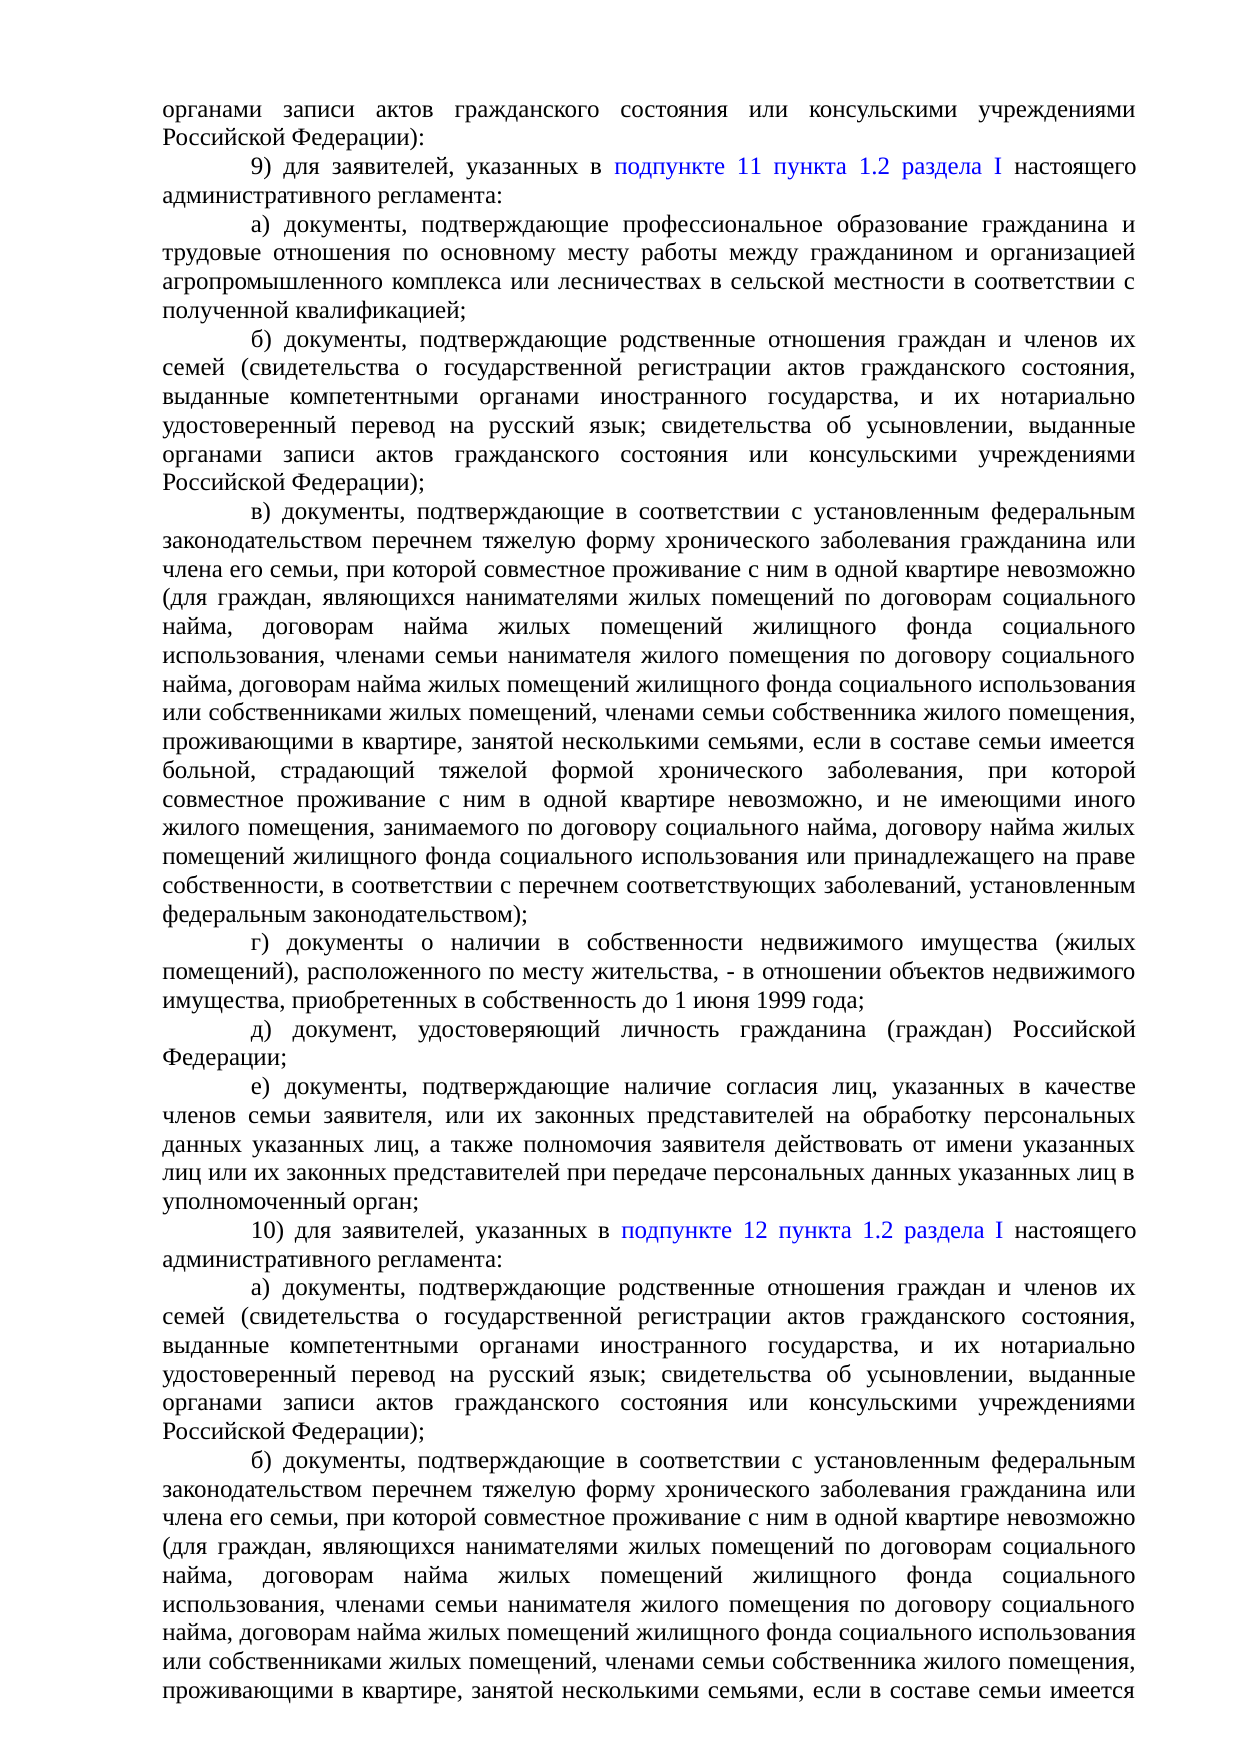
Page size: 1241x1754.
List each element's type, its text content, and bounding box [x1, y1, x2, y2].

text а) документы, подтверждающие профессиональное образование гражданина и трудовые отношения по основному месту работы между гражданином и организацией агропромышленного комплекса или лесничествах в сельской местности в соответствии с полученной квалификацией; [162, 209, 1136, 324]
text в) документы, подтверждающие в соответствии с установленным федеральным законодательством перечнем тяжелую форму хронического заболевания гражданина или члена его семьи, при которой совместное проживание с ним в одной квартире невозможно (для граждан, являющихся нанимателями жилых помещений по договорам социального найма, договорам найма жилых помещений жилищного фонда социального использования, членами семьи нанимателя жилого помещения по договору социального найма, договорам найма жилых помещений жилищного фонда социального использования или собственниками жилых помещений, членами семьи собственника жилого помещения, проживающими в квартире, занятой несколькими семьями, если в составе семьи имеется больной, страдающий тяжелой формой хронического заболевания, при которой совместное проживание с ним в одной квартире невозможно, и не имеющими иного жилого помещения, занимаемого по договору социального найма, договору найма жилых помещений жилищного фонда социального использования или принадлежащего на праве собственности, в соответствии с перечнем соответствующих заболеваний, установленным федеральным законодательством); [162, 496, 1136, 927]
text а) документы, подтверждающие родственные отношения граждан и членов их семей (свидетельства о государственной регистрации актов гражданского состояния, выданные компетентными органами иностранного государства, и их нотариально удостоверенный перевод на русский язык; свидетельства об усыновлении, выданные органами записи актов гражданского состояния или консульскими учреждениями Российской Федерации); [162, 1272, 1136, 1445]
text 9) для заявителей, указанных в подпункте 11 пункта 1.2 раздела I настоящего административного регламента: [162, 151, 1136, 209]
text б) документы, подтверждающие в соответствии с установленным федеральным законодательством перечнем тяжелую форму хронического заболевания гражданина или члена его семьи, при которой совместное проживание с ним в одной квартире невозможно (для граждан, являющихся нанимателями жилых помещений по договорам социального найма, договорам найма жилых помещений жилищного фонда социального использования, членами семьи нанимателя жилого помещения по договору социального найма, договорам найма жилых помещений жилищного фонда социального использования или собственниками жилых помещений, членами семьи собственника жилого помещения, проживающими в квартире, занятой несколькими семьями, если в составе семьи имеется [162, 1445, 1136, 1704]
text 10) для заявителей, указанных в подпункте 12 пункта 1.2 раздела I настоящего административного регламента: [162, 1215, 1136, 1272]
text г) документы о наличии в собственности недвижимого имущества (жилых помещений), расположенного по месту жительства, - в отношении объектов недвижимого имущества, приобретенных в собственность до 1 июня 1999 года; [162, 927, 1136, 1014]
text д) документ, удостоверяющий личность гражданина (граждан) Российской Федерации; [162, 1014, 1136, 1071]
text е) документы, подтверждающие наличие согласия лиц, указанных в качестве членов семьи заявителя, или их законных представителей на обработку персональных данных указанных лиц, а также полномочия заявителя действовать от имени указанных лиц или их законных представителей при передаче персональных данных указанных лиц в уполномоченный орган; [162, 1071, 1136, 1215]
text б) документы, подтверждающие родственные отношения граждан и членов их семей (свидетельства о государственной регистрации актов гражданского состояния, выданные компетентными органами иностранного государства, и их нотариально удостоверенный перевод на русский язык; свидетельства об усыновлении, выданные органами записи актов гражданского состояния или консульскими учреждениями Российской Федерации); [162, 324, 1136, 496]
text органами записи актов гражданского состояния или консульскими учреждениями Российской Федерации): [162, 94, 1136, 151]
